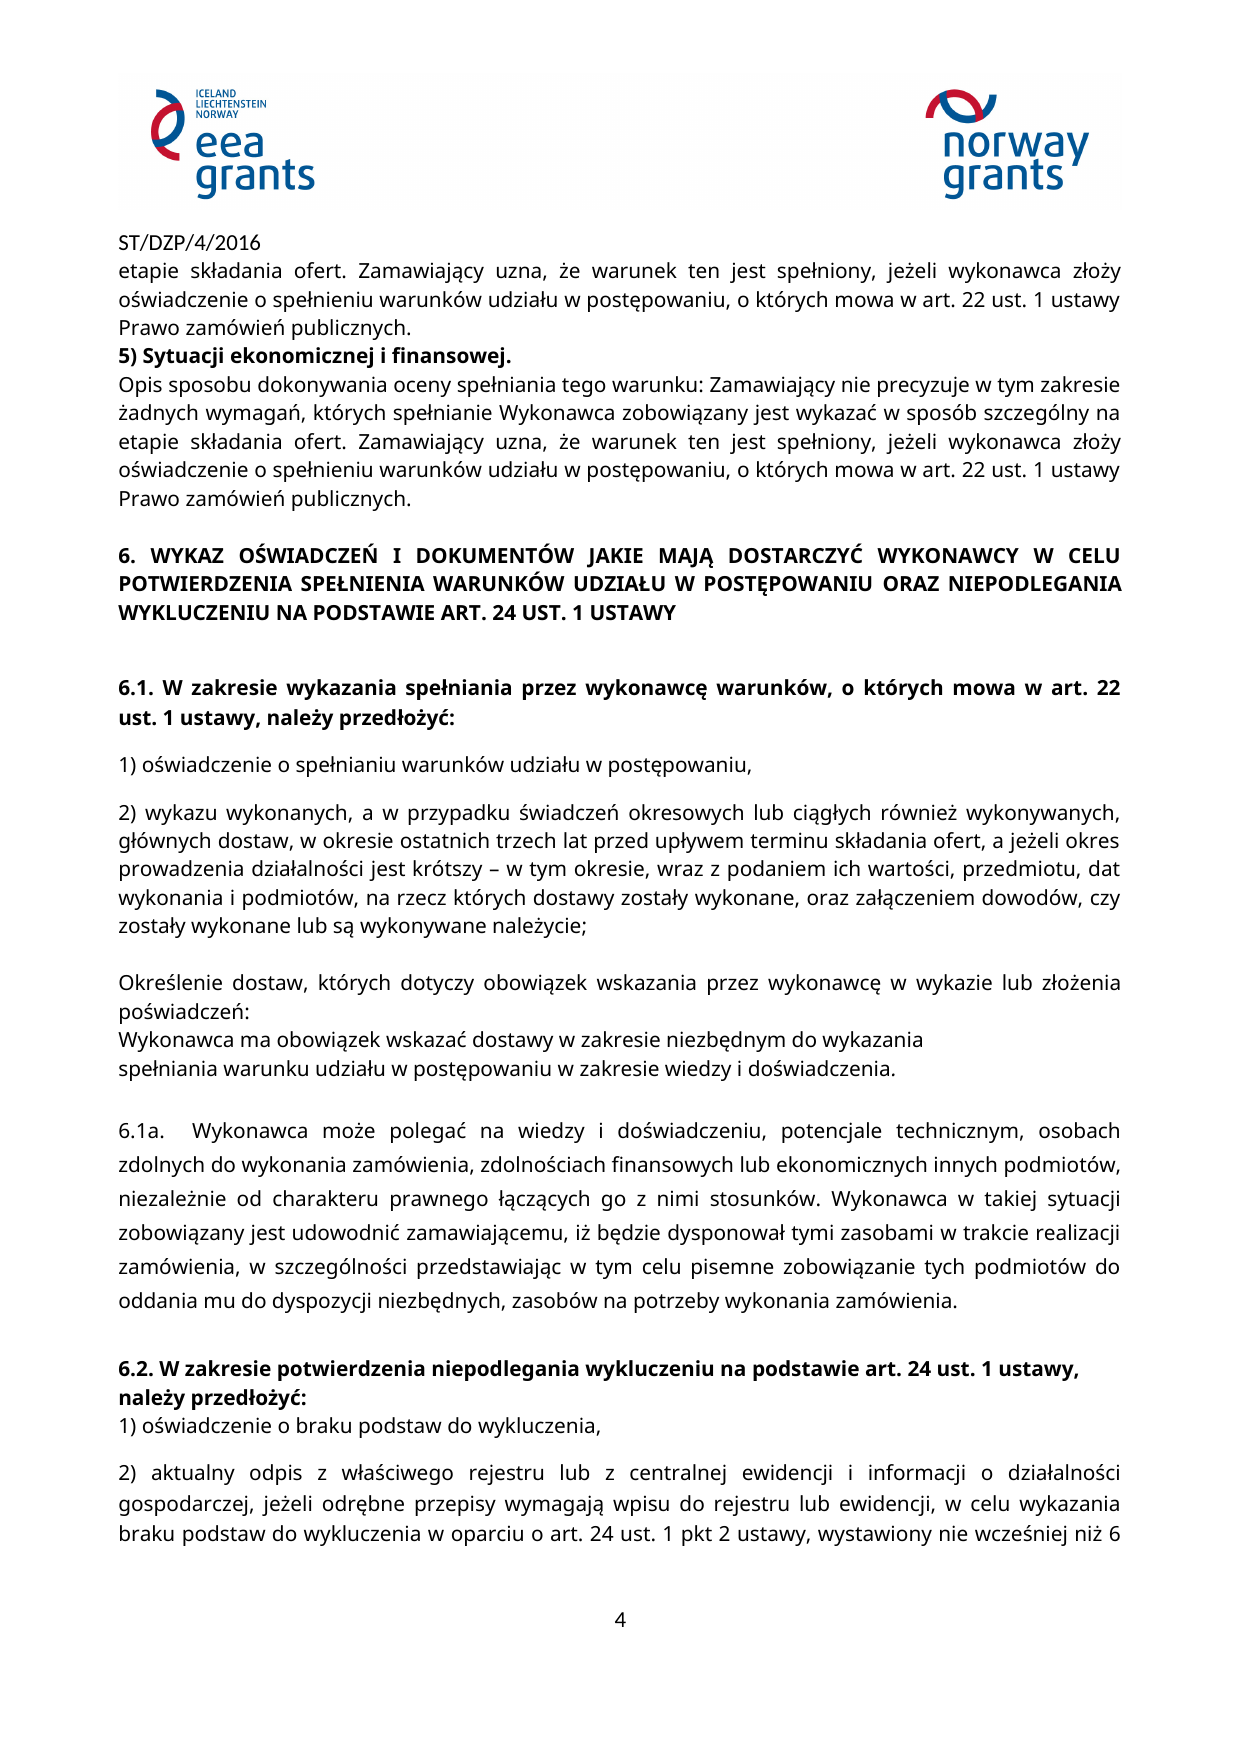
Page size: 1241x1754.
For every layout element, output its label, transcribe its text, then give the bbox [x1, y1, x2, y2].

text 6. WYKAZ OŚWIADCZEŃ I DOKUMENTÓW JAKIE MAJĄ DOSTARCZYĆ WYKONAWCY W CELU POTWIERDZENIA SPEŁNIENIA WARUNKÓW UDZIAŁU W POSTĘPOWANIU ORAZ NIEPODLEGANIA WYKLUCZENIU NA PODSTAWIE ART. 24 UST. 1 USTAWY [118, 541, 1122, 626]
text 2) aktualny odpis z właściwego rejestru lub z centralnej ewidencji i informacji o działalności gospodarczej, jeżeli odrębne przepisy wymagają wpisu do rejestru lub ewidencji, w celu wykazania braku podstaw do wykluczenia w oparciu o art. 24 ust. 1 pkt 2 ustawy, wystawiony nie wcześniej niż 6 [118, 1458, 1122, 1548]
text Opis sposobu dokonywania oceny spełniania tego warunku: Zamawiający nie precyzuje w tym zakresie żadnych wymagań, których spełnianie Wykonawca zobowiązany jest wykazać w sposób szczególny na etapie składania ofert. Zamawiający uzna, że warunek ten jest spełniony, jeżeli wykonawca złoży oświadczenie o spełnieniu warunków udziału w postępowaniu, o których mowa w art. 22 ust. 1 ustawy Prawo zamówień publicznych. [118, 370, 1122, 512]
text 5) Sytuacji ekonomicznej i finansowej. [118, 342, 1122, 370]
text 6.2. W zakresie potwierdzenia niepodlegania wykluczeniu na podstawie art. 24 ust. 1 ustawy, należy przedłożyć: [118, 1354, 1122, 1411]
text Określenie dostaw, których dotyczy obowiązek wskazania przez wykonawcę w wykazie lub złożenia poświadczeń: [118, 968, 1122, 1025]
text spełniania warunku udziału w postępowaniu w zakresie wiedzy i doświadczenia. [118, 1054, 1122, 1082]
text 1) oświadczenie o braku podstaw do wykluczenia, [118, 1411, 1122, 1440]
text Wykonawca ma obowiązek wskazać dostawy w zakresie niezbędnym do wykazania [118, 1025, 1122, 1054]
text 1) oświadczenie o spełnianiu warunków udziału w postępowaniu, [118, 751, 1122, 779]
text etapie składania ofert. Zamawiający uzna, że warunek ten jest spełniony, jeżeli wykonawca złoży oświadczenie o spełnieniu warunków udziału w postępowaniu, o których mowa w art. 22 ust. 1 ustawy Prawo zamówień publicznych. [118, 256, 1122, 342]
text 6.1. W zakresie wykazania spełniania przez wykonawcę warunków, o których mowa w art. 22 ust. 1 ustawy, należy przedłożyć: [118, 673, 1122, 732]
text 2) wykazu wykonanych, a w przypadku świadczeń okresowych lub ciągłych również wykonywanych, głównych dostaw, w okresie ostatnich trzech lat przed upływem terminu składania ofert, a jeżeli okres prowadzenia działalności jest krótszy – w tym okresie, wraz z podaniem ich wartości, przedmiotu, dat wykonania i podmiotów, na rzecz których dostawy zostały wykonane, oraz załączeniem dowodów, czy zostały wykonane lub są wykonywane należycie; [118, 798, 1122, 940]
text 6.1a. Wykonawca może polegać na wiedzy i doświadczeniu, potencjale technicznym, osobach zdolnych do wykonania zamówienia, zdolnościach finansowych lub ekonomicznych innych podmiotów, niezależnie od charakteru prawnego łączących go z nimi stosunków. Wykonawca w takiej sytuacji zobowiązany jest udowodnić zamawiającemu, iż będzie dysponował tymi zasobami w trakcie realizacji zamówienia, w szczególności przedstawiając w tym celu pisemne zobowiązanie tych podmiotów do oddania mu do dyspozycji niezbędnych, zasobów na potrzeby wykonania zamówienia. [118, 1116, 1122, 1315]
